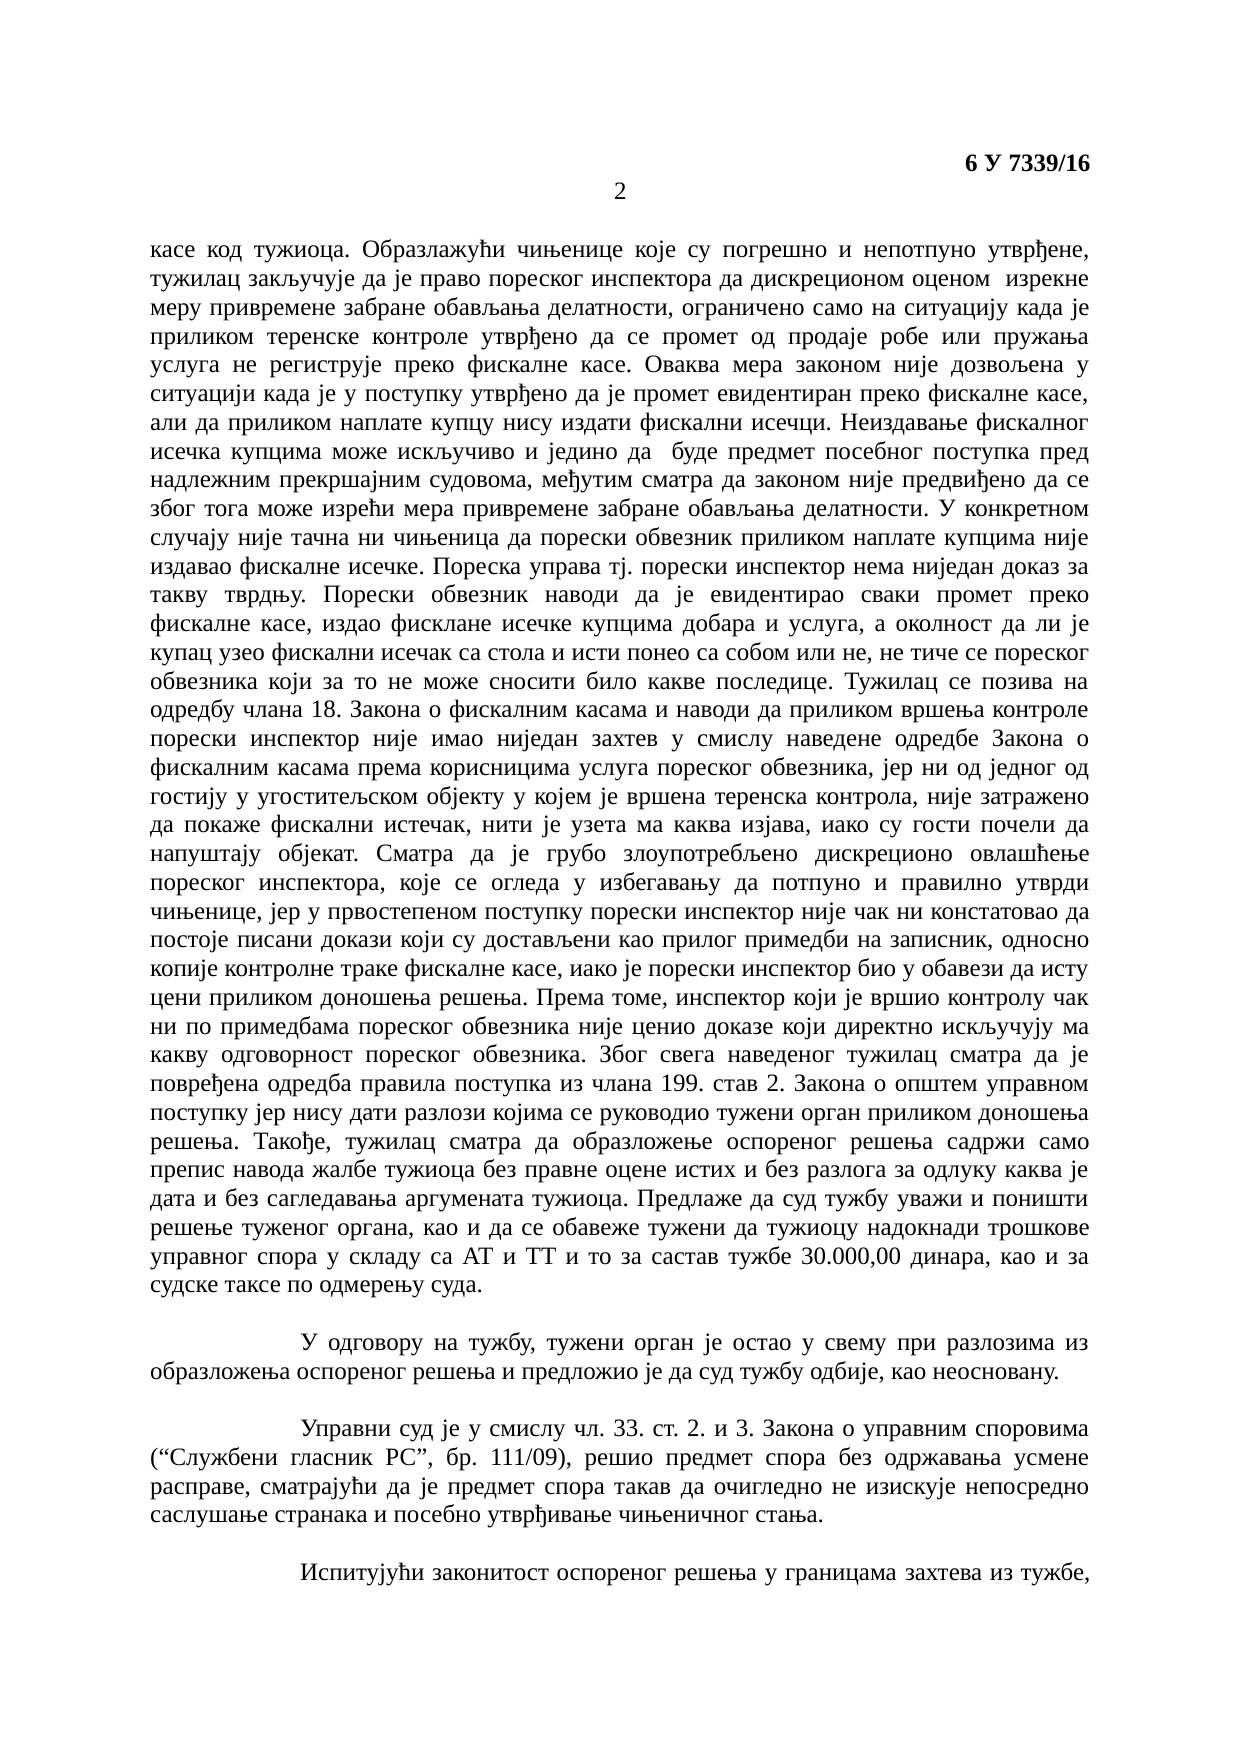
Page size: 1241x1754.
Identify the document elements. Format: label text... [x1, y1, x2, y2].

text касе код тужиоца. Образлажући чињенице које су погрешно и непотпуно утврђене, тужилац закључује да је право пореског инспектора да дискреционом оценом изрекне меру привремене забране обављања делатности, ограничено само на ситуацију када је приликом теренске контроле утврђено да се промет од продаје робе или пружања услуга не региструје преко фискалне касе. Оваква мера законом није дозвољена у ситуацији када је у поступку утврђено да је промет евидентиран преко фискалне касе, али да приликом наплате купцу нису издати фискални исечци. Неиздавање фискалног исечка купцима може искључиво и једино да буде предмет посебног поступка пред надлежним прекршајним судовома, међутим сматра да законом није предвиђено да се због тога може изрећи мера привремене забране обављања делатности. У конкретном случају није тачна ни чињеница да порески обвезник приликом наплате купцима није издавао фискалне исечке. Пореска управа тј. порески инспектор нема ниједан доказ за такву тврдњу. Порески обвезник наводи да је евидентирао сваки промет преко фискалне касе, издао фисклане исечке купцима добара и услуга, а околност да ли је купац узео фискални исечак са стола и исти понео са собом или не, не тиче се пореског обвезника који за то не може сносити било какве последице. Тужилац се позива на одредбу члана 18. Закона о фискалним касама и наводи да приликом вршења контроле порески инспектор није имао ниједан захтев у смислу наведене одредбе Закона о фискалним касама према корисницима услуга пореског обвезника, јер ни од једног од гостију у угоститељском објекту у којем је вршена теренска контрола, није затражено да покаже фискални истечак, нити је узета ма каква изјава, иако су гости почели да напуштају објекат. Сматра да је грубо злоупотребљено дискреционо овлашћење пореског инспектора, које се огледа у избегавању да потпуно и правилно утврди чињенице, јер у првостепеном поступку порески инспектор није чак ни констатовао да постоје писани докази који су достављени као прилог примедби на записник, односно копије контролне траке фискалне касе, иако је порески инспектор био у обавези да исту цени приликом доношења решења. Према томе, инспектор који је вршио контролу чак ни по примедбама пореског обвезника није ценио доказе који директно искључују ма какву одговорност пореског обвезника. Због свега наведеног тужилац сматра да је повређена одредба правила поступка из члана 199. став 2. Закона о општем управном поступку јер нису дати разлози којима се руководио тужени орган приликом доношења решења. Такође, тужилац сматра да образложење оспореног решења садржи само препис навода жалбе тужиоца без правне оцене истих и без разлога за одлуку каква је дата и без сагледавања аргумената тужиоца. Предлаже да суд тужбу уважи и поништи решење туженог органа, као и да се обавеже тужени да тужиоцу надокнади трошкове управног спора у складу са АТ и ТТ и то за састав тужбе 30.000,00 динара, као и за судске таксе по одмерењу суда. [150, 234, 1090, 1298]
text Управни суд је у смислу чл. 33. ст. 2. и 3. Закона о управним споровима (“Службени гласник РС”, бр. 111/09), решио предмет спора без одржавања усмене расправе, сматрајући да је предмет спора такав да очигледно не изискује непосредно саслушање странака и посебно утврђивање чињеничног стања. [150, 1413, 1090, 1528]
text Испитујући законитост оспореног решења у границама захтева из тужбе, [150, 1557, 1090, 1586]
text У одговору на тужбу, тужени орган је остао у свему при разлозима из образложења оспореног решења и предложио је да суд тужбу одбије, као неосновану. [150, 1327, 1090, 1384]
